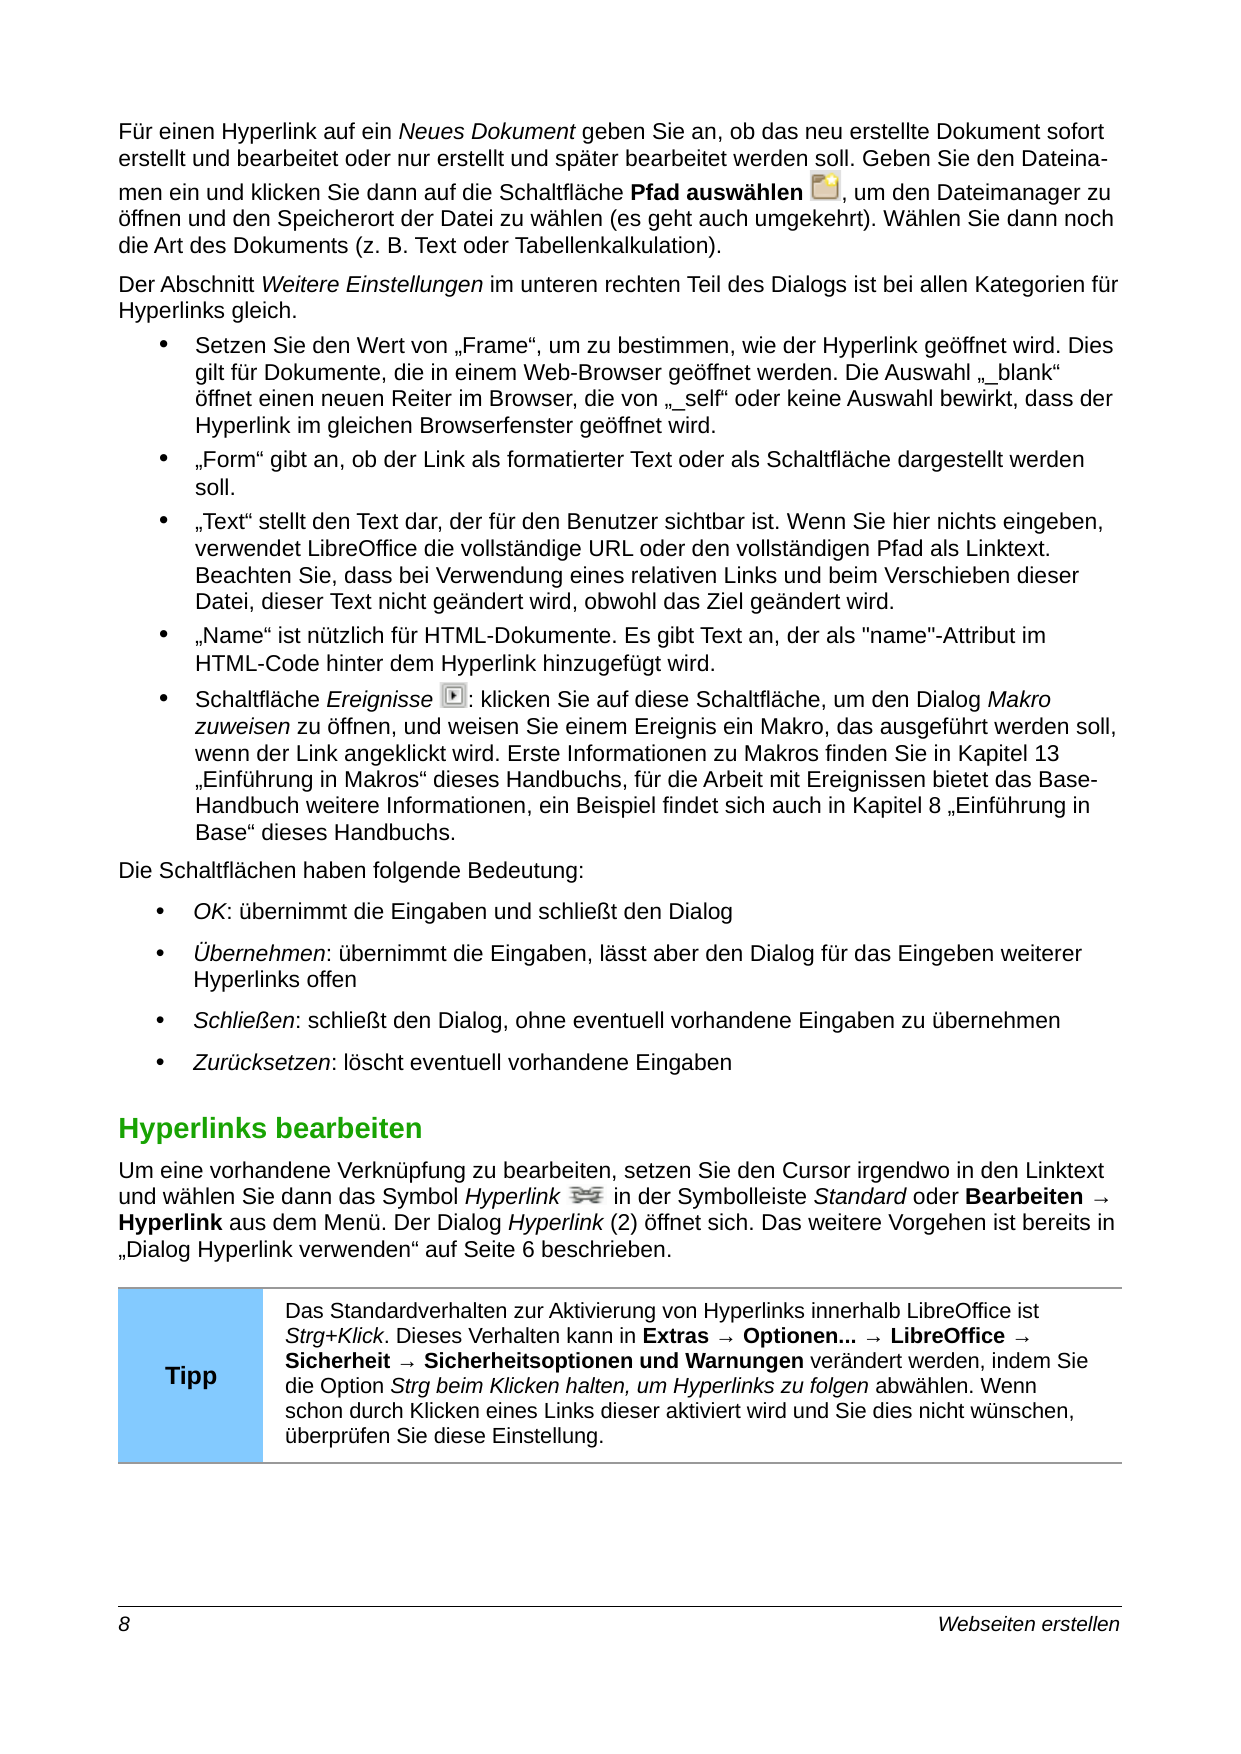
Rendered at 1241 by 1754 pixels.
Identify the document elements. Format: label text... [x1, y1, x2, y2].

list Übernehmen: übernimmt die Eingaben, lässt aber den Dialog für das Eingeben weiterer Hyperlinks offen [156, 938, 1122, 993]
list OK: übernimmt die Eingaben und schließt den Dialog [156, 896, 1122, 925]
list Schaltfläche Ereignisse : klicken Sie auf diese Schaltfläche, um den Dialog Makro zuweisen zu öffnen, und weisen Sie einem Ereignis ein Makro, das ausgeführt werden soll, wenn der Link angeklickt wird. Erste Informationen zu Makros finden Sie in Kapitel 13 „Einführung in Makros“ dieses Handbuchs, für die Arbeit mit Ereignissen bietet das Base-Handbuch weitere Informationen, ein Beispiel findet sich auch in Kapitel 8 „Einführung in Base“ dieses Handbuchs. [156, 682, 1122, 845]
table_header Das Standardverhalten zur Aktivierung von Hyperlinks innerhalb LibreOffice ist Strg+Klick. Dieses Verhalten kann in Extras → Optionen... → LibreOffice → Sicherheit → Sicherheitsoptionen und Warnungen verändert werden, indem Sie die Option Strg beim Klicken halten, um Hyperlinks zu folgen abwählen. Wenn schon durch Klicken eines Links dieser aktiviert wird und Sie dies nicht wünschen, überprüfen Sie diese Einstellung. [264, 1289, 1122, 1462]
list Setzen Sie den Wert von „Frame“, um zu bestimmen, wie der Hyperlink geöffnet wird. Dies gilt für Dokumente, die in einem Web-Browser geöffnet werden. Die Auswahl „_blank“ öffnet einen neuen Reiter im Browser, die von „_self“ oder keine Auswahl bewirkt, dass der Hyperlink im gleichen Browserfenster geöffnet wird. [156, 330, 1122, 438]
list „Name“ ist nützlich für HTML-Dokumente. Es gibt Text an, der als "name"-Attribut im HTML-Code hinter dem Hyperlink hinzugefügt wird. [156, 621, 1122, 676]
text Die Schaltflächen haben folgende Bedeutung: [118, 857, 1122, 884]
list „Form“ gibt an, ob der Link als formatierter Text oder als Schaltfläche dargestellt werden soll. [156, 444, 1122, 500]
text Um eine vorhandene Verknüpfung zu bearbeiten, setzen Sie den Cursor irgendwo in den Linktext und wählen Sie dann das Symbol Hyperlink in der Symbolleiste Standard oder Bearbeiten → Hyperlink aus dem Menü. Der Dialog Hyperlink (Abbildung 2) öffnet sich. Das weitere Vorgehen ist bereits in „Dialog Hyperlink verwenden“ auf Seite 6 beschrieben. [118, 1157, 1122, 1262]
list Der Abschnitt Weitere Einstellungen im unteren rechten Teil des Dialogs ist bei allen Kategorien für Hyperlinks gleich. [118, 271, 1122, 323]
table_header Tipp [118, 1289, 263, 1462]
list Zurücksetzen: löscht eventuell vorhandene Eingaben [156, 1046, 1122, 1075]
picture [809, 170, 842, 201]
picture [439, 682, 468, 708]
picture [566, 1184, 607, 1205]
list Schließen: schließt den Dialog, ohne eventuell vorhandene Eingaben zu übernehmen [156, 1005, 1122, 1034]
subtitle Hyperlinks bearbeiten [118, 1111, 1122, 1144]
list „Text“ stellt den Text dar, der für den Benutzer sichtbar ist. Wenn Sie hier nichts eingeben, verwendet LibreOffice die vollständige URL oder den vollständigen Pfad als Linktext. Beachten Sie, dass bei Verwendung eines relativen Links und beim Verschieben dieser Datei, dieser Text nicht geändert wird, obwohl das Ziel geändert wird. [156, 506, 1122, 614]
text Für einen Hyperlink auf ein Neues Dokument geben Sie an, ob das neu erstellte Dokument sofort erstellt und bearbeitet oder nur erstellt und später bearbeitet werden soll. Geben Sie den Dateina­men ein und klicken Sie dann auf die Schaltfläche Pfad auswählen , um den Dateimanager zu öffnen und den Speicherort der Datei zu wählen (es geht auch umgekehrt). Wählen Sie dann noch die Art des Dokuments (z. B. Text oder Tabellenkalkulation). [118, 118, 1122, 258]
